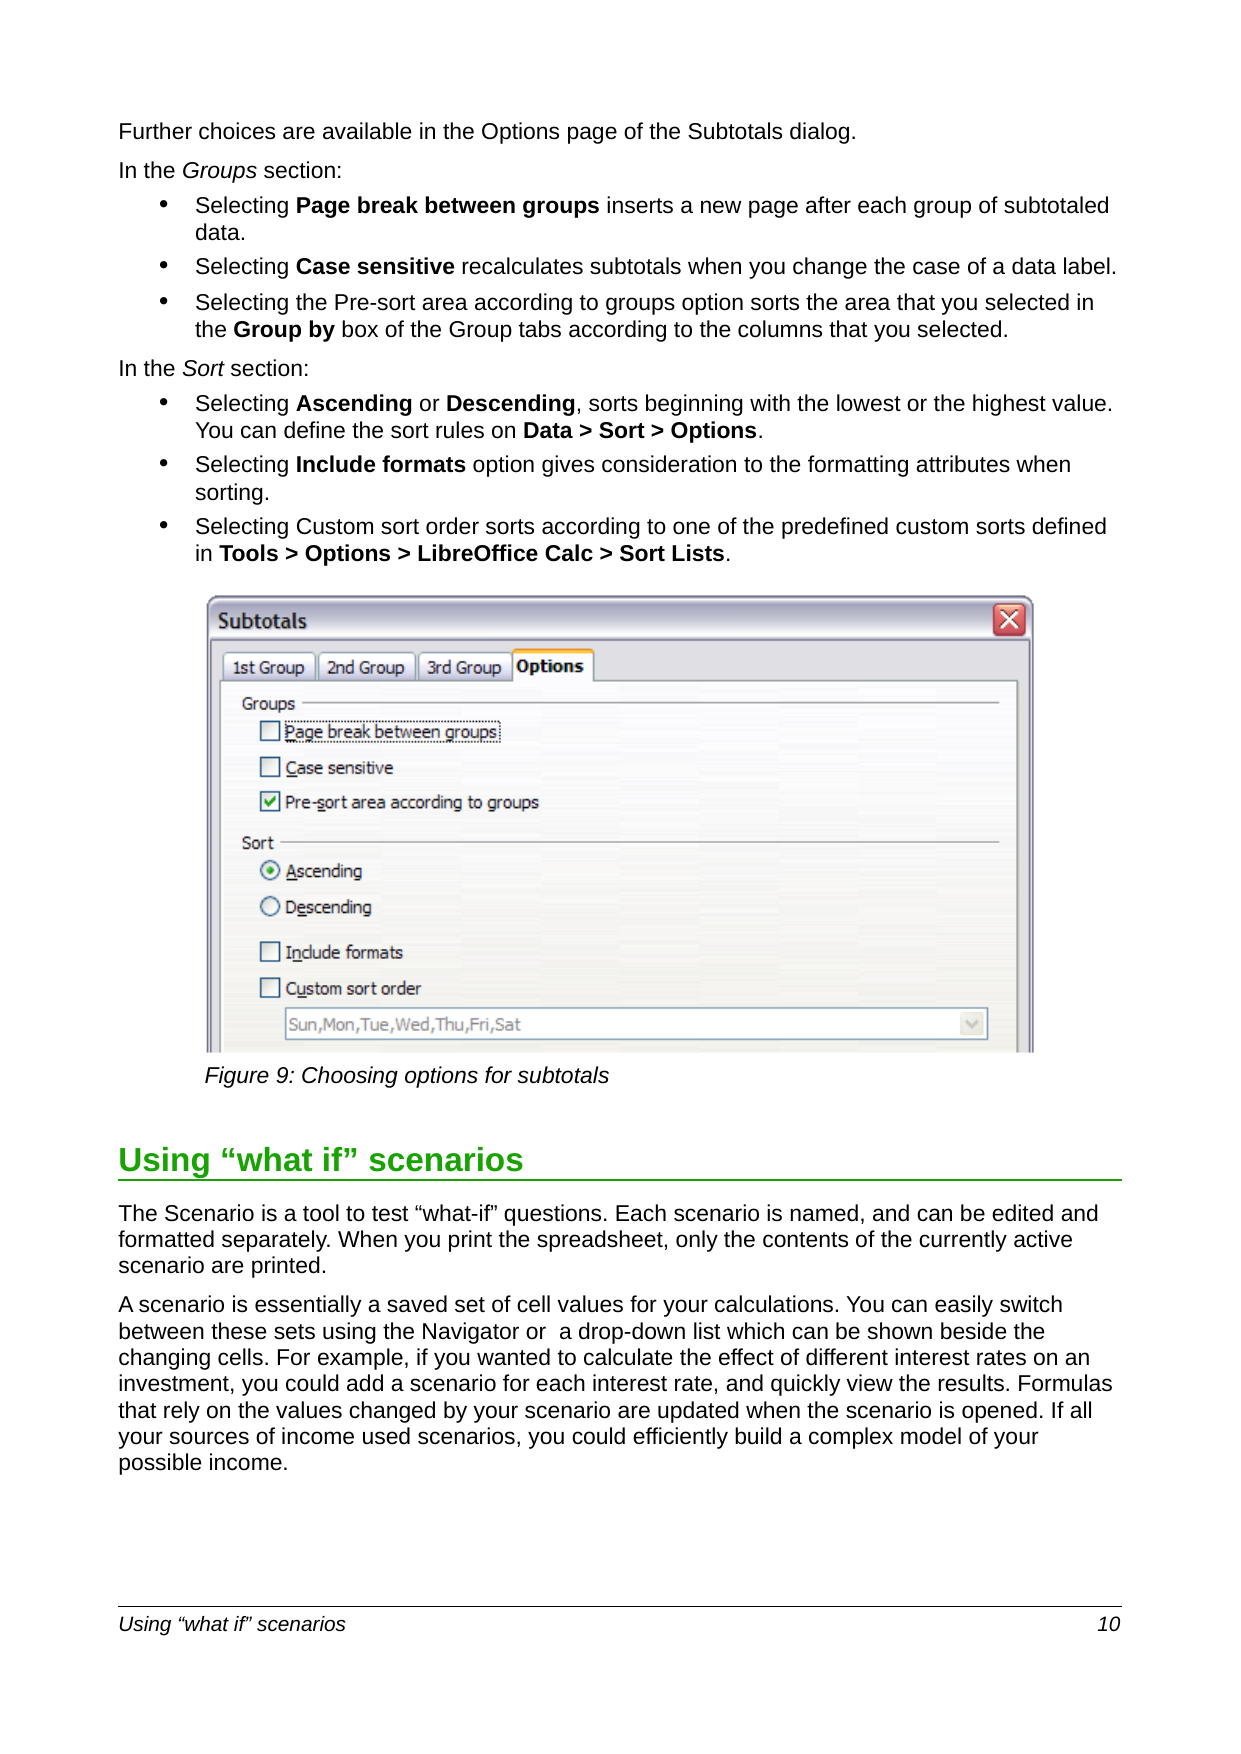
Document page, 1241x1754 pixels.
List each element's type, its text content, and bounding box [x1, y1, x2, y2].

list In the Groups section: [118, 157, 1122, 183]
list In the Sort section: [118, 355, 1122, 381]
subtitle Using “what if” scenarios [118, 1140, 1122, 1179]
list Selecting Page break between groups inserts a new page after each group of subtotaled data. [156, 190, 1122, 245]
picture [204, 591, 1037, 1056]
list Selecting Custom sort order sorts according to one of the predefined custom sorts defined in Tools > Options > LibreOffice Calc > Sort Lists. [156, 511, 1122, 567]
text Figure 9: Choosing options for subtotals [204, 1062, 1036, 1088]
text Further choices are available in the Options page of the Subtotals dialog. [118, 118, 1122, 144]
list Selecting Case sensitive recalculates subtotals when you change the case of a data label. [156, 252, 1122, 281]
list Selecting Ascending or Descending, sorts beginning with the lowest or the highest value. You can define the sort rules on Data > Sort > Options. [156, 388, 1122, 443]
text The Scenario is a tool to test “what-if” questions. Each scenario is named, and can be edited and formatted separately. When you print the spreadsheet, only the contents of the currently active scenario are printed. [118, 1200, 1122, 1279]
text A scenario is essentially a saved set of cell values for your calculations. You can easily switch between these sets using the Navigator or a drop-down list which can be shown beside the changing cells. For example, if you wanted to calculate the effect of different interest rates on an investment, you could add a scenario for each interest rate, and quickly view the results. Formulas that rely on the values changed by your scenario are updated when the scenario is opened. If all your sources of income used scenarios, you could efficiently build a complex model of your possible income. [118, 1291, 1122, 1476]
list Selecting Include formats option gives consideration to the formatting attributes when sorting. [156, 449, 1122, 505]
list Selecting the Pre-sort area according to groups option sorts the area that you selected in the Group by box of the Group tabs according to the columns that you selected. [156, 287, 1122, 342]
